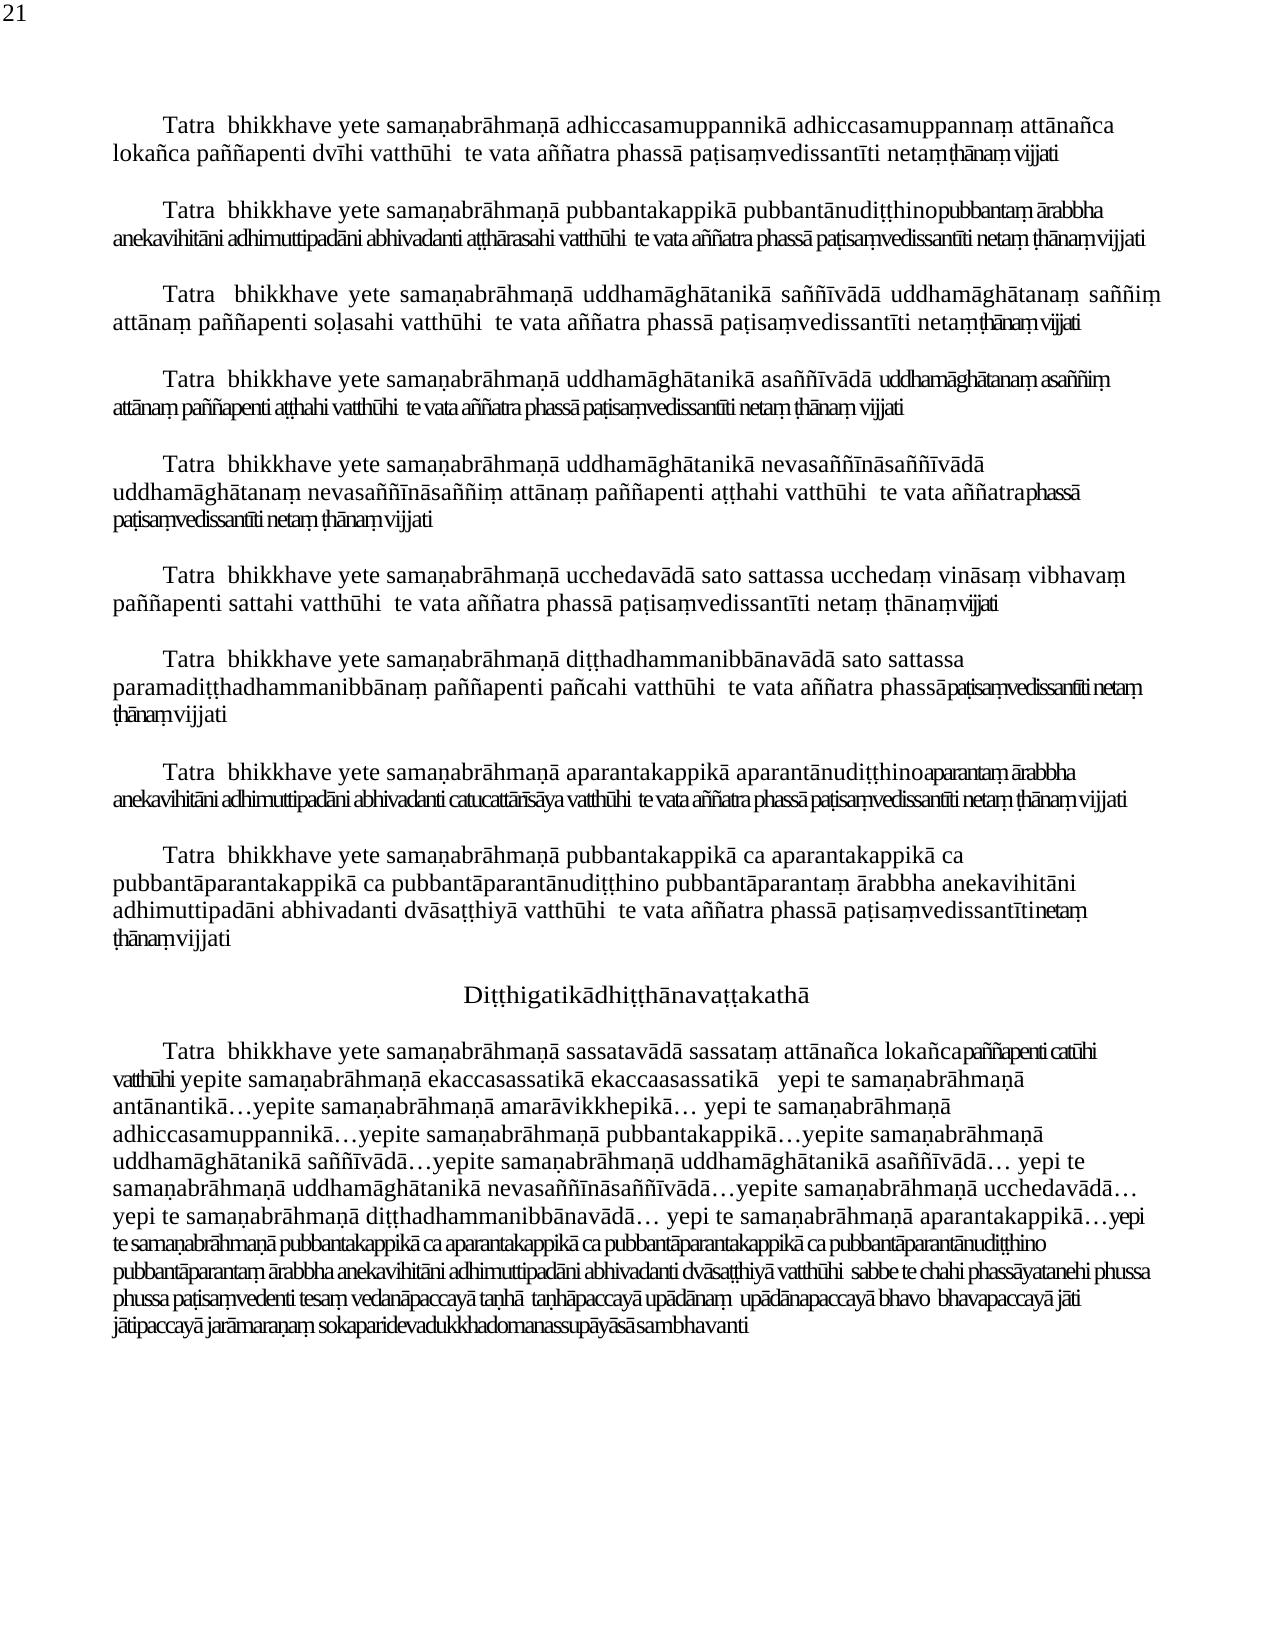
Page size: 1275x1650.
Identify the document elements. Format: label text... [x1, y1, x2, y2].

text Diṭṭhigatikādhiṭṭhānavaṭṭakathā [100, 981, 1173, 1009]
list Tatra bhikkhave yete samaṇabrāhmaṇā diṭṭhadhammanibbānavādā sato sattassa paramadiṭṭhadhammanibbānaṃ paññapenti pañcahi vatthūhi te vata aññatra phassāpaṭisaṃvedissantīti netaṃ ṭhānaṃvijjati [112, 646, 1162, 728]
list Tatra bhikkhave yete samaṇabrāhmaṇā pubbantakappikā pubbantānudiṭṭhinopubbantaṃ ārabbha anekavihitāni adhimuttipadāni abhivadanti aṭṭhārasahi vatthūhi te vata aññatra phassā paṭisaṃvedissantīti netaṃ ṭhānaṃvijjati [112, 197, 1162, 252]
list Tatra bhikkhave yete samaṇabrāhmaṇā aparantakappikā aparantānudiṭṭhinoaparantaṃ ārabbha anekavihitāni adhimuttipadāni abhivadanti catucattārīsāya vatthūhi te vata aññatra phassā paṭisaṃvedissantīti netaṃ ṭhānaṃvijjati [112, 758, 1162, 813]
list Tatra bhikkhave yete samaṇabrāhmaṇā adhiccasamuppannikā adhiccasamuppannaṃ attānañca lokañca paññapenti dvīhi vatthūhi te vata aññatra phassā paṭisaṃvedissantīti netaṃṭhānaṃ vijjati [112, 112, 1162, 167]
list Tatra bhikkhave yete samaṇabrāhmaṇā ucchedavādā sato sattassa ucchedaṃ vināsaṃ vibhavaṃ paññapenti sattahi vatthūhi te vata aññatra phassā paṭisaṃvedissantīti netaṃ ṭhānaṃvijjati [112, 562, 1162, 617]
list Tatra bhikkhave yete samaṇabrāhmaṇā uddhamāghātanikā saññīvādā uddhamāghātanaṃ saññiṃ attānaṃ paññapenti soḷasahi vatthūhi te vata aññatra phassā paṭisaṃvedissantīti netaṃṭhānaṃ vijjati [112, 281, 1162, 335]
list Tatra bhikkhave yete samaṇabrāhmaṇā pubbantakappikā ca aparantakappikā ca pubbantāparantakappikā ca pubbantāparantānudiṭṭhino pubbantāparantaṃ ārabbha anekavihitāni adhimuttipadāni abhivadanti dvāsaṭṭhiyā vatthūhi te vata aññatra phassā paṭisaṃvedissantītinetaṃ ṭhānaṃvijjati [112, 842, 1162, 951]
list Tatra bhikkhave yete samaṇabrāhmaṇā uddhamāghātanikā asaññīvādā uddhamāghātanaṃ asaññiṃ attānaṃ paññapenti aṭṭhahi vatthūhi te vata aññatra phassā paṭisaṃvedissantīti netaṃ ṭhānaṃ vijjati [112, 366, 1162, 420]
list Tatra bhikkhave yete samaṇabrāhmaṇā uddhamāghātanikā nevasaññīnāsaññīvādā uddhamāghātanaṃ nevasaññīnāsaññiṃ attānaṃ paññapenti aṭṭhahi vatthūhi te vata aññatraphassā paṭisaṃvedissantīti netaṃ ṭhānaṃvijjati [112, 451, 1162, 533]
list Tatra bhikkhave yete samaṇabrāhmaṇā sassatavādā sassataṃ attānañca lokañcapaññapenti catūhi vatthūhi yepite samaṇabrāhmaṇā ekaccasassatikā ekaccaasassatikā yepi te samaṇabrāhmaṇā antānantikā…yepite samaṇabrāhmaṇā amarāvikkhepikā… yepi te samaṇabrāhmaṇā adhiccasamuppannikā…yepite samaṇabrāhmaṇā pubbantakappikā…yepite samaṇabrāhmaṇā uddhamāghātanikā saññīvādā…yepite samaṇabrāhmaṇā uddhamāghātanikā asaññīvādā… yepi te samaṇabrāhmaṇā uddhamāghātanikā nevasaññīnāsaññīvādā…yepite samaṇabrāhmaṇā ucchedavādā… yepi te samaṇabrāhmaṇā diṭṭhadhammanibbānavādā… yepi te samaṇabrāhmaṇā aparantakappikā…yepi te samaṇabrāhmaṇā pubbantakappikā ca aparantakappikā ca pubbantāparantakappikā ca pubbantāparantānudiṭṭhino pubbantāparantaṃ ārabbha anekavihitāni adhimuttipadāni abhivadanti dvāsaṭṭhiyā vatthūhi sabbe te chahi phassāyatanehi phussa phussa paṭisaṃvedenti tesaṃ vedanāpaccayā taṇhā taṇhāpaccayā upādānaṃ upādānapaccayā bhavo bhavapaccayā jāti jātipaccayā jarāmaraṇaṃ sokaparidevadukkhadomanassupāyāsāsambhavanti [112, 1038, 1162, 1339]
